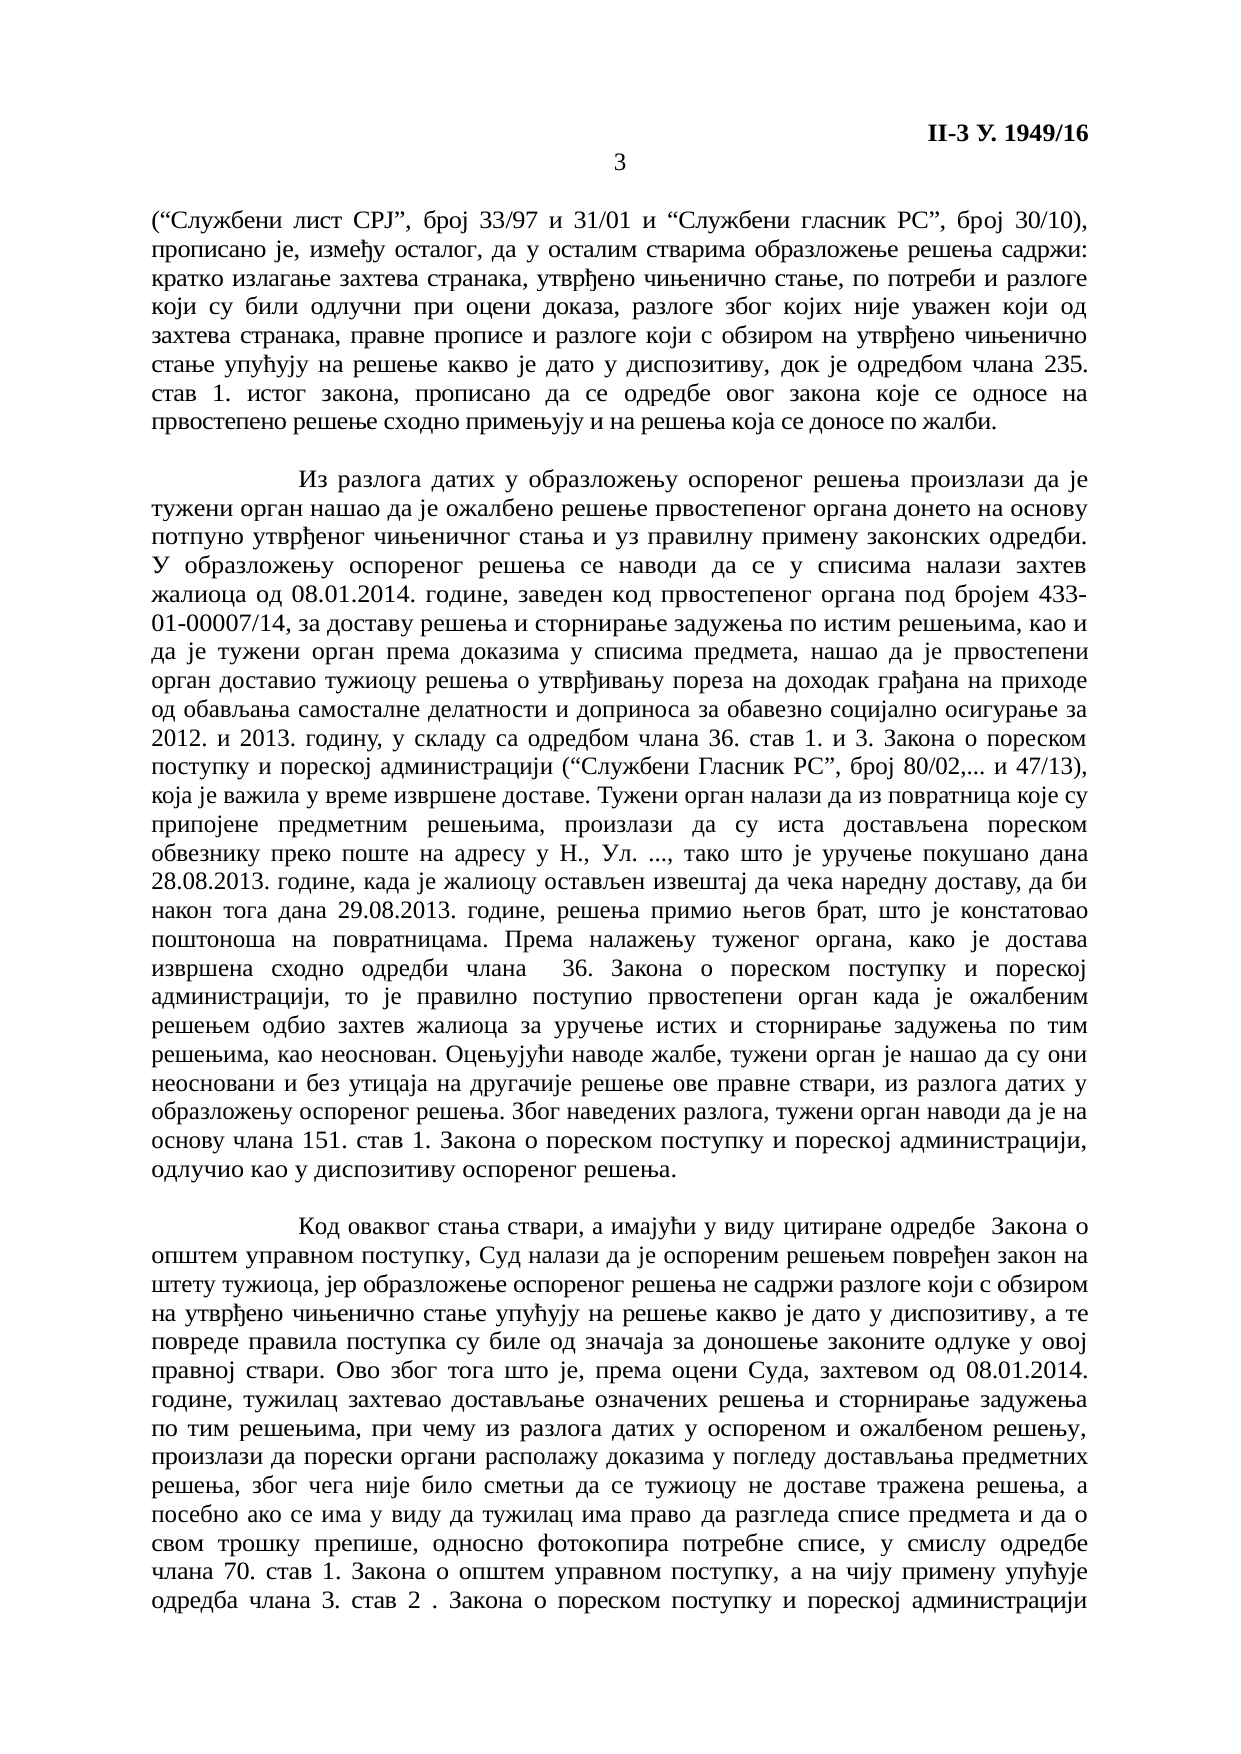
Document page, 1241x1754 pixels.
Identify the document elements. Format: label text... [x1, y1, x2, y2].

text Из разлога датих у образложењу оспореног решења произлази да је тужени орган нашао да је ожалбено решење првостепеног органа донето на основу потпуно утврђеног чињеничног стања и уз правилну примену законских одредби. У образложењу оспореног решења се наводи да се у списима налази захтев жалиоца од 08.01.2014. године, заведен код првостепеног органа под бројем 433-01-00007/14, за доставу решења и сторнирање задужења по истим решењима, као и да је тужени орган према доказима у списима предмета, нашао да је првостепени орган доставио тужиоцу решења о утврђивању пореза на доходак грађана на приходе од обављања самосталне делатности и доприноса за обавезно социјално осигурање за 2012. и 2013. годину, у складу са одредбом члана 36. став 1. и 3. Закона о пореском поступку и пореској администрацији (“Службени Гласник РС”, број 80/02,... и 47/13), која је важила у време извршене доставе. Тужени орган налази да из повратница које су припојене предметним решењима, произлази да су иста достављена пореском обвезнику преко поште на адресу у Н., Ул. ..., тако што је уручење покушано дана 28.08.2013. године, када је жалиоцу остављен извештај да чека наредну доставу, да би након тога дана 29.08.2013. године, решења примио његов брат, што је констатовао поштоноша на повратницама. Према налажењу туженог органа, како је достава извршена сходно одредби члана 36. Закона о пореском поступку и пореској администрацији, то је правилно поступио првостепени орган када је ожалбеним решењем одбио захтев жалиоца за уручење истих и сторнирање задужења по тим решењима, као неоснован. Оцењујући наводе жалбе, тужени орган је нашао да су они неосновани и без утицаја на другачије решење ове правне ствари, из разлога датих у образложењу оспореног решења. Због наведених разлога, тужени орган наводи да је на основу члана 151. став 1. Закона о пореском поступку и пореској администрацији, одлучио као у диспозитиву оспореног решења. [151, 464, 1088, 1183]
text (“Службени лист СРЈ”, број 33/97 и 31/01 и “Службени гласник РС”, број 30/10), прописано је, између осталог, да у осталим стварима образложење решења садржи: кратко излагање захтева странака, утврђено чињенично стање, по потреби и разлоге који су били одлучни при оцени доказа, разлоге због којих није уважен који од захтева странака, правне прописе и разлоге који с обзиром на утврђено чињенично стање упућују на решење какво је дато у диспозитиву, док је одредбом члана 235. став 1. истог закона, прописано да се одредбе овог закона које се односе на првостепено решење сходно примењују и на решења која се доносе по жалби. [151, 205, 1088, 435]
text Код оваквог стања ствари, а имајући у виду цитиране одредбе Закона о општем управном поступку, Суд налази да је оспореним решењем повређен закон на штету тужиоца, јер образложење оспореног решења не садржи разлоге који с обзиром на утврђено чињенично стање упућују на решење какво је дато у диспозитиву, а те повреде правила поступка су биле од значаја за доношење законите одлуке у овој правној ствари. Ово због тога што је, према оцени Суда, захтевом од 08.01.2014. године, тужилац захтевао достављање означених решења и сторнирање задужења по тим решењима, при чему из разлога датих у оспореном и ожалбеном решењу, произлази да порески органи располажу доказима у погледу достављања предметних решења, због чега није било сметњи да се тужиоцу не доставе тражена решења, а посебно ако се има у виду да тужилац има право да разгледа списе предмета и да о свом трошку препише, односно фотокопира потребне списе, у смислу одредбе члана 70. став 1. Закона о општем управном поступку, а на чију примену упућује одредба члана 3. став 2 . Закона о пореском поступку и пореској администрацији [151, 1211, 1088, 1614]
